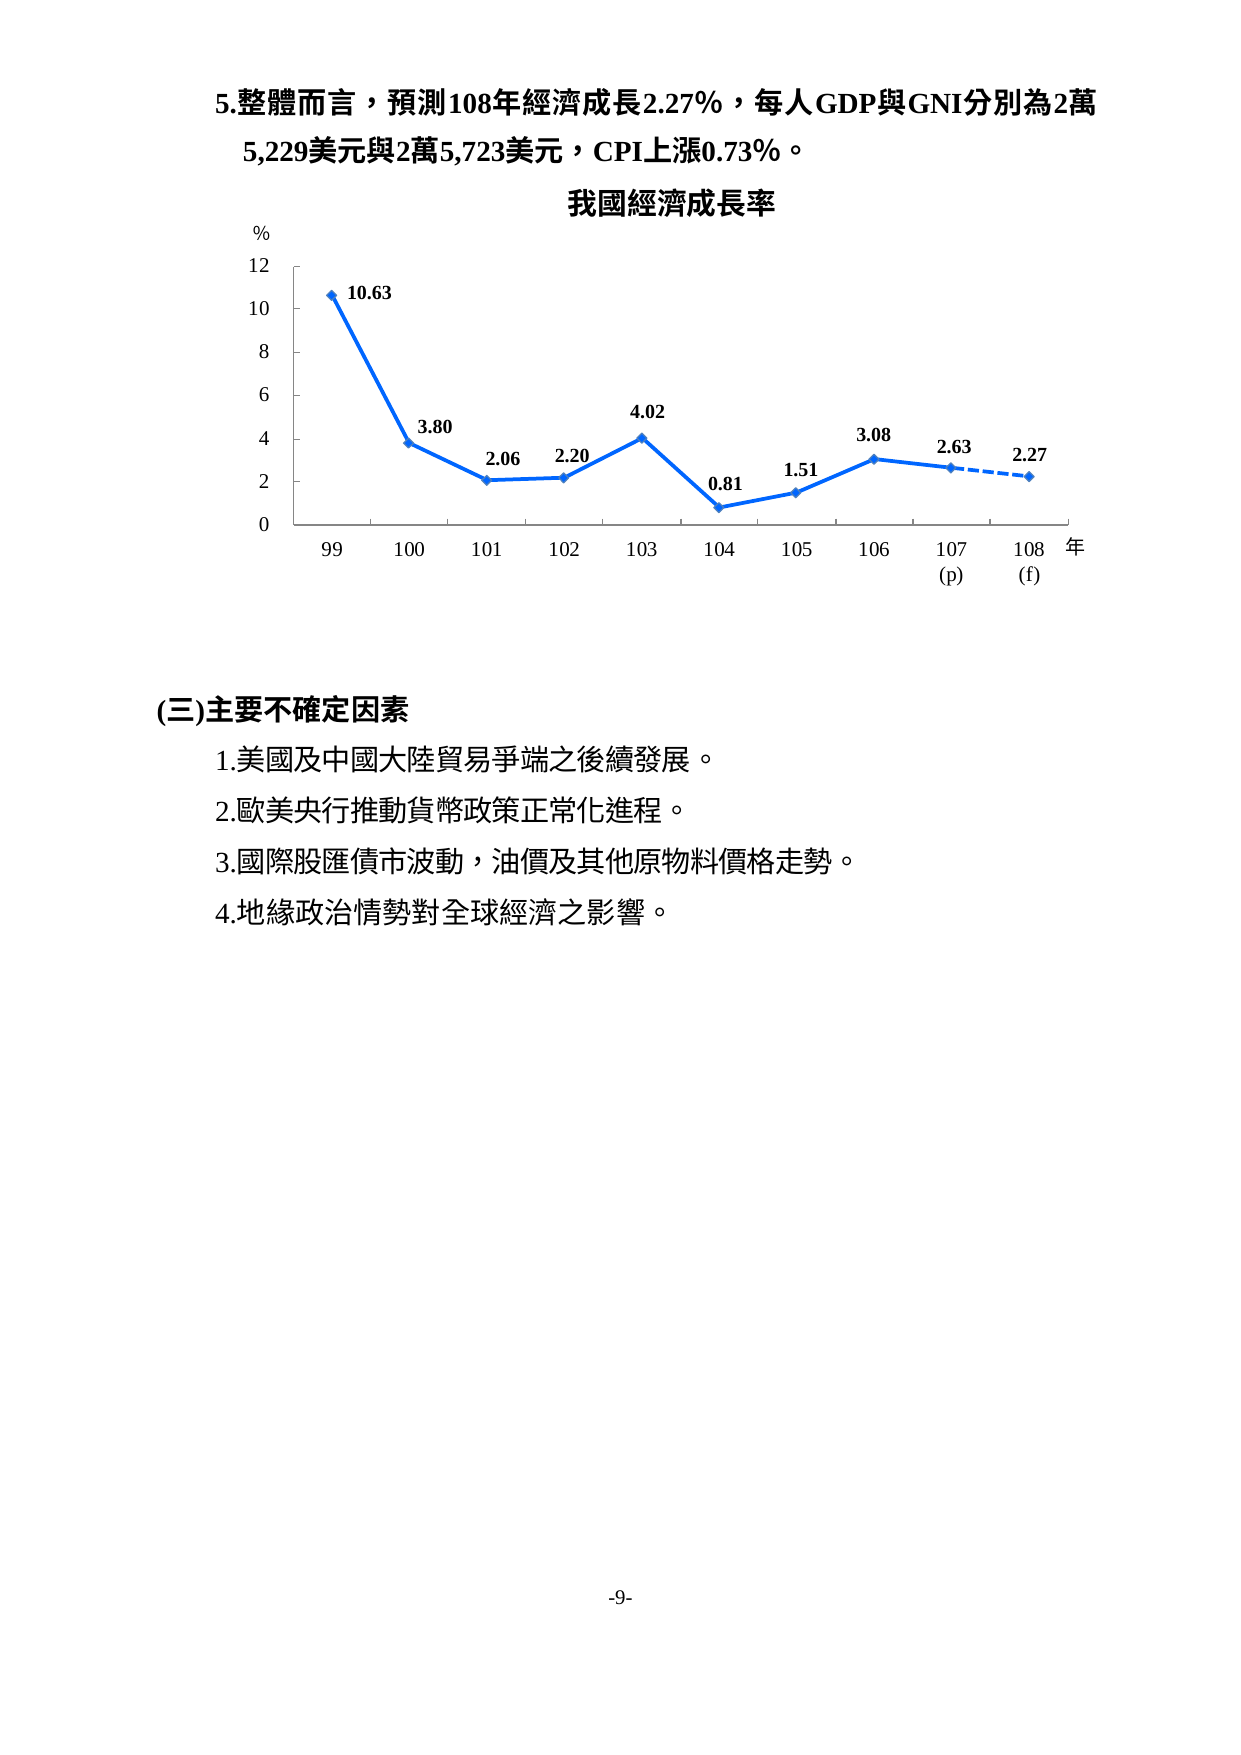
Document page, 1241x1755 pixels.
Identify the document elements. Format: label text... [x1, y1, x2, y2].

text 3.國際股匯債市波動，油價及其他原物料價格走勢。 [142, 836, 1098, 882]
text 1.美國及中國大陸貿易爭端之後續發展。 [215, 734, 1098, 780]
text 2.歐美央行推動貨幣政策正常化進程。 [142, 785, 1098, 831]
text 5.整體而言，預測108年經濟成長2.27％，每人GDP與GNI分別為2萬5,229美元與2萬5,723美元，CPI上漲0.73％。 [215, 75, 1098, 171]
text (三)主要不確定因素 [142, 683, 1098, 729]
text 4.地緣政治情勢對全球經濟之影響。 [142, 887, 1098, 932]
